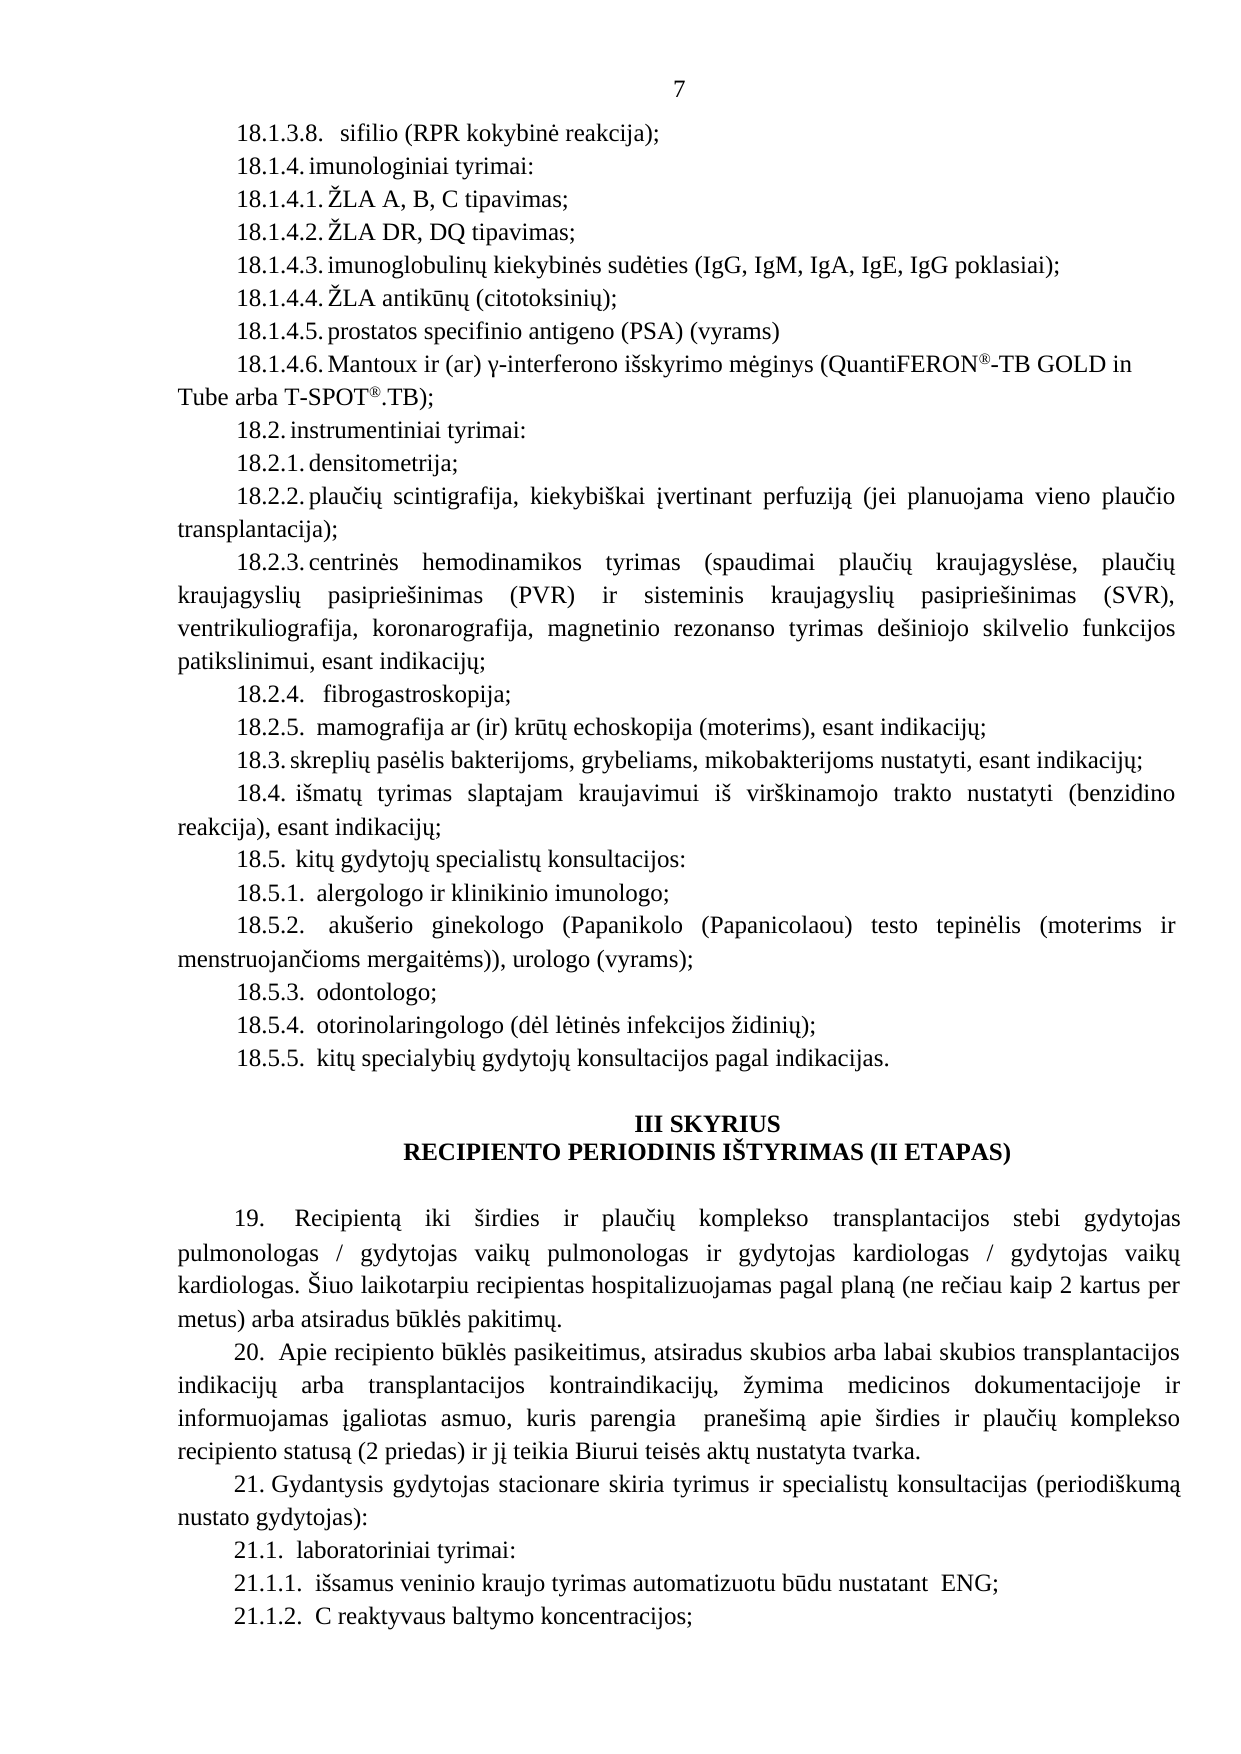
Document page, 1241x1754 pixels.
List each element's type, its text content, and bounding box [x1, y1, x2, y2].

text 18.2.2. plaučių scintigrafija, kiekybiškai įvertinant perfuziją (jei planuojama vieno plaučio transplantacija); [177, 481, 1176, 543]
text 18.2.1. densitometrija; [177, 448, 1176, 477]
text 18.5.4. otorinolaringologo (dėl lėtinės infekcijos židinių); [177, 1010, 1176, 1038]
text 18.1.4. imunologiniai tyrimai: [177, 151, 1176, 180]
text 18.1.4.3. imunoglobulinų kiekybinės sudėties (IgG, IgM, IgA, IgE, IgG poklasiai); [177, 250, 1176, 279]
text RECIPIENTO PERIODINIS IŠTYRIMAS (II ETAPAS) [177, 1137, 1181, 1166]
text 18.1.4.2. ŽLA DR, DQ tipavimas; [177, 217, 1176, 246]
text III SKYRIUS [177, 1109, 1181, 1137]
text 18.3. skreplių pasėlis bakterijoms, grybeliams, mikobakterijoms nustatyti, esant indikacijų; [177, 746, 1176, 774]
text 18.5.3. odontologo; [177, 977, 1176, 1005]
text 18.5. kitų gydytojų specialistų konsultacijos: [177, 844, 1176, 873]
text 18.2.3. centrinės hemodinamikos tyrimas (spaudimai plaučių kraujagyslėse, plaučių kraujagyslių pasipriešinimas (PVR) ir sisteminis kraujagyslių pasipriešinimas (SVR), ventrikuliografija, koronarografija, magnetinio rezonanso tyrimas dešiniojo skilvelio funkcijos patikslinimui, esant indikacijų; [177, 547, 1176, 675]
text 21.1.1. išsamus veninio kraujo tyrimas automatizuotu būdu nustatant ENG; [177, 1568, 1181, 1597]
text 18.5.5. kitų specialybių gydytojų konsultacijos pagal indikacijas. [177, 1043, 1176, 1071]
text 18.1.3.8. sifilio (RPR kokybinė reakcija); [177, 118, 1176, 147]
text 21.1.2. C reaktyvaus baltymo koncentracijos; [177, 1601, 1181, 1629]
text 18.5.2. akušerio ginekologo (Papanikolo (Papanicolaou) testo tepinėlis (moterims ir menstruojančioms mergaitėms)), urologo (vyrams); [177, 911, 1176, 972]
text 18.2.4. fibrogastroskopija; [177, 679, 1176, 708]
text 18.2.5. mamografija ar (ir) krūtų echoskopija (moterims), esant indikacijų; [177, 712, 1176, 741]
text 18.1.4.6. Mantoux ir (ar) γ-interferono išskyrimo mėginys (QuantiFERON®-TB GOLD in Tube arba T-SPOT®.TB); [177, 349, 1176, 411]
text 20. Apie recipiento būklės pasikeitimus, atsiradus skubios arba labai skubios transplantacijos indikacijų arba transplantacijos kontraindikacijų, žymima medicinos dokumentacijoje ir informuojamas įgaliotas asmuo, kuris parengia pranešimą apie širdies ir plaučių komplekso recipiento statusą (2 priedas) ir jį teikia Biurui teisės aktų nustatyta tvarka. [177, 1337, 1181, 1464]
text 18.1.4.1. ŽLA A, B, C tipavimas; [177, 184, 1176, 213]
text 21. Gydantysis gydytojas stacionare skiria tyrimus ir specialistų konsultacijas (periodiškumą nustato gydytojas): [177, 1469, 1181, 1531]
text 18.1.4.4. ŽLA antikūnų (citotoksinių); [177, 283, 1176, 312]
text 18.4. išmatų tyrimas slaptajam kraujavimui iš virškinamojo trakto nustatyti (benzidino reakcija), esant indikacijų; [177, 778, 1176, 840]
text 18.5.1. alergologo ir klinikinio imunologo; [177, 878, 1176, 906]
text 21.1. laboratoriniai tyrimai: [177, 1535, 1181, 1563]
text 18.2. instrumentiniai tyrimai: [177, 415, 1176, 444]
text 19. Recipientą iki širdies ir plaučių komplekso transplantacijos stebi gydytojas pulmonologas / gydytojas vaikų pulmonologas ir gydytojas kardiologas / gydytojas vaikų kardiologas. Šiuo laikotarpiu recipientas hospitalizuojamas pagal planą (ne rečiau kaip 2 kartus per metus) arba atsiradus būklės pakitimų. [177, 1199, 1181, 1332]
text 18.1.4.5. prostatos specifinio antigeno (PSA) (vyrams) [177, 316, 1176, 345]
